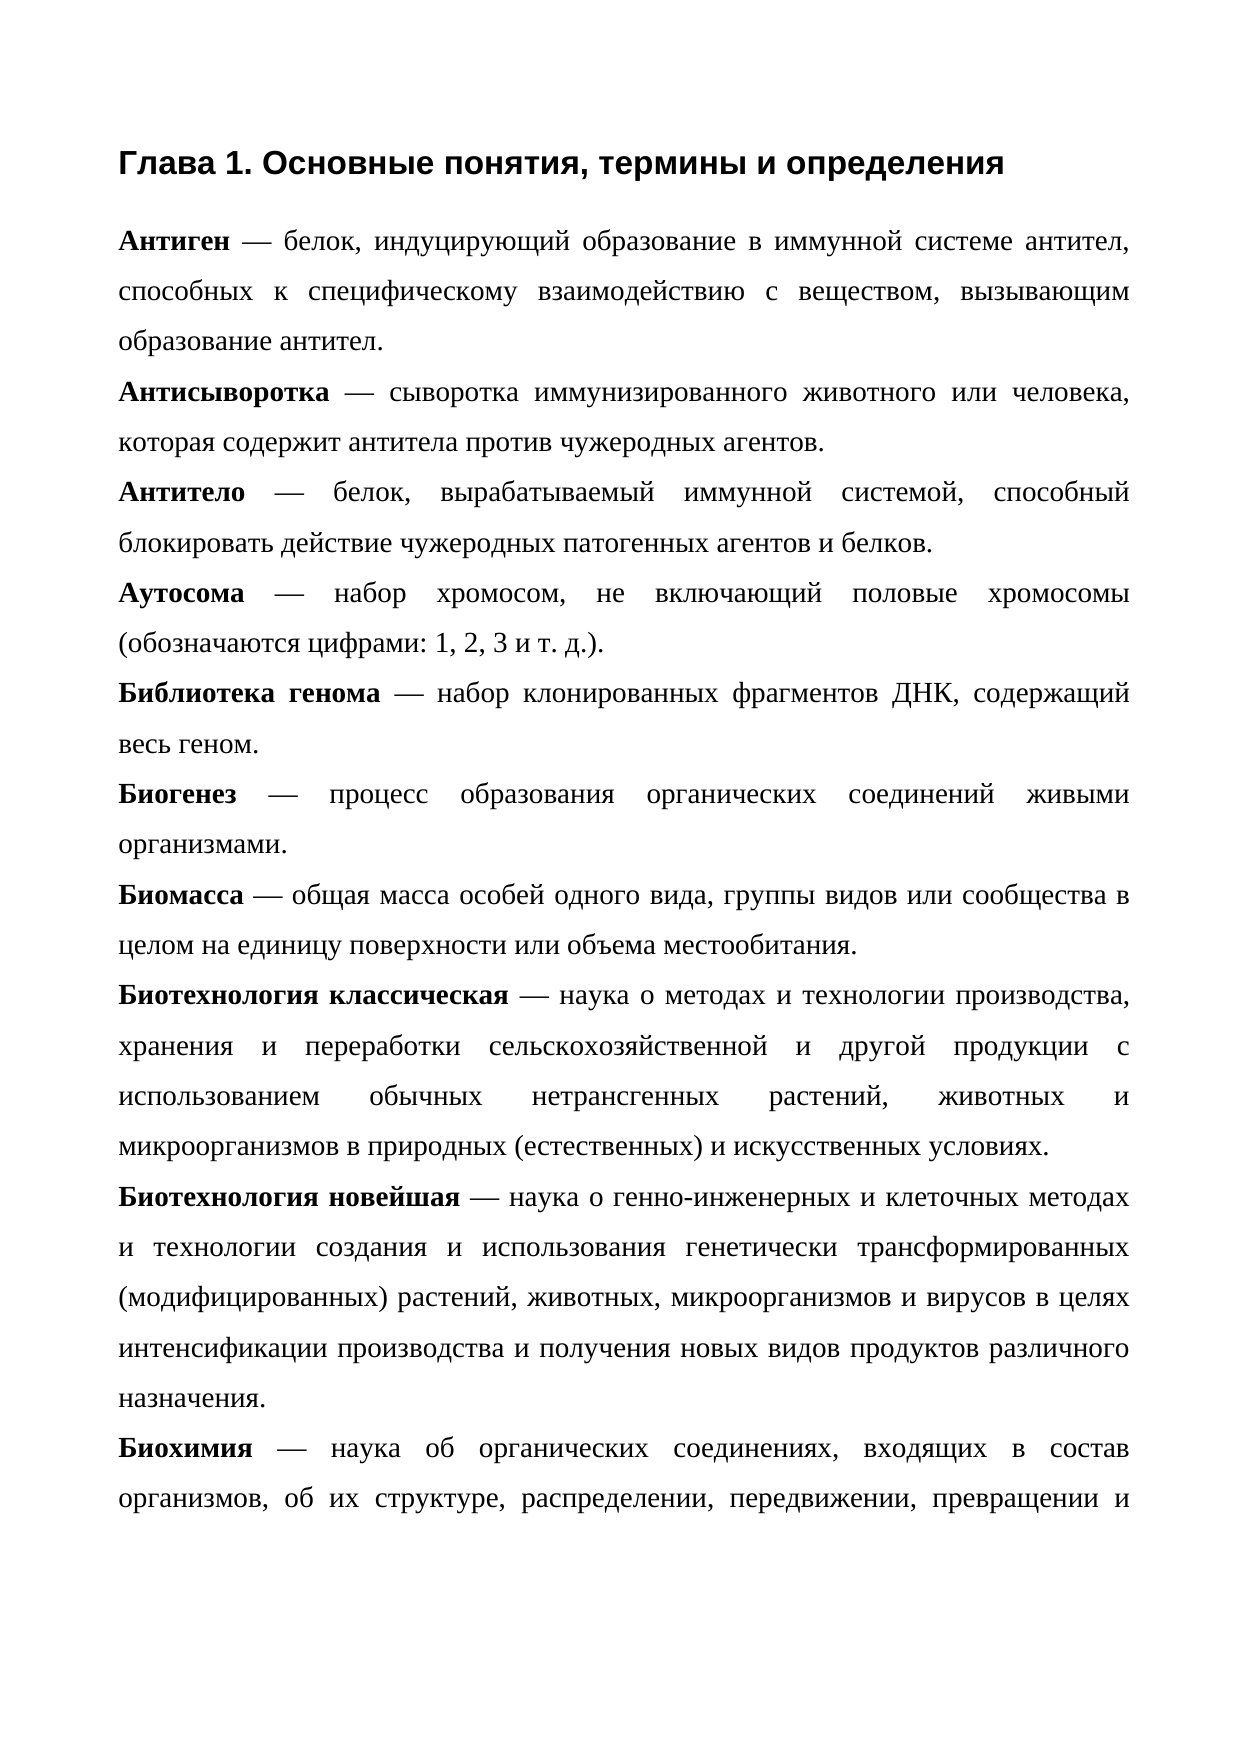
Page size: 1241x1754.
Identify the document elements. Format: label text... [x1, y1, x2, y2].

subtitle Глава 1. Основные понятия, термины и определения [118, 143, 1131, 182]
text Биохимия — наука об органических соединениях, входящих в состав организмов, об их структуре, распределении, передвижении, превращении и [118, 1430, 1131, 1514]
text Биотехнология новейшая — наука о генно-инженерных и клеточных методах и технологии создания и использования генетически трансформированных (модифицированных) растений, животных, микроорганизмов и вирусов в целях интенсификации производства и получения новых видов продуктов различного назначения. [118, 1179, 1131, 1413]
text Библиотека генома — набор клонированных фрагментов ДНК, содержащий весь геном. [118, 676, 1131, 759]
text Биотехнология классическая — наука о методах и технологии производства, хранения и переработки сельскохозяйственной и другой продукции с использованием обычных нетрансгенных растений, животных и микроорганизмов в природных (естественных) и искусственных условиях. [118, 977, 1131, 1162]
text Биогенез — процесс образования органических соединений живыми организмами. [118, 776, 1131, 860]
text Аутосома — набор хромосом, не включающий половые хромосомы (обозначаются цифрами: 1, 2, 3 и т. д.). [118, 575, 1131, 659]
text Биомасса — общая масса особей одного вида, группы видов или сообщества в целом на единицу поверхности или объема местообитания. [118, 877, 1131, 961]
text Антисыворотка — сыворотка иммунизированного животного или человека, которая содержит антитела против чужеродных агентов. [118, 374, 1131, 458]
text Антитело — белок, вырабатываемый иммунной системой, способный блокировать действие чужеродных патогенных агентов и белков. [118, 474, 1131, 558]
text Антиген — белок, индуцирующий образование в иммунной системе антител, способных к специфическому взаимодействию с веществом, вызывающим образование антител. [118, 223, 1131, 357]
